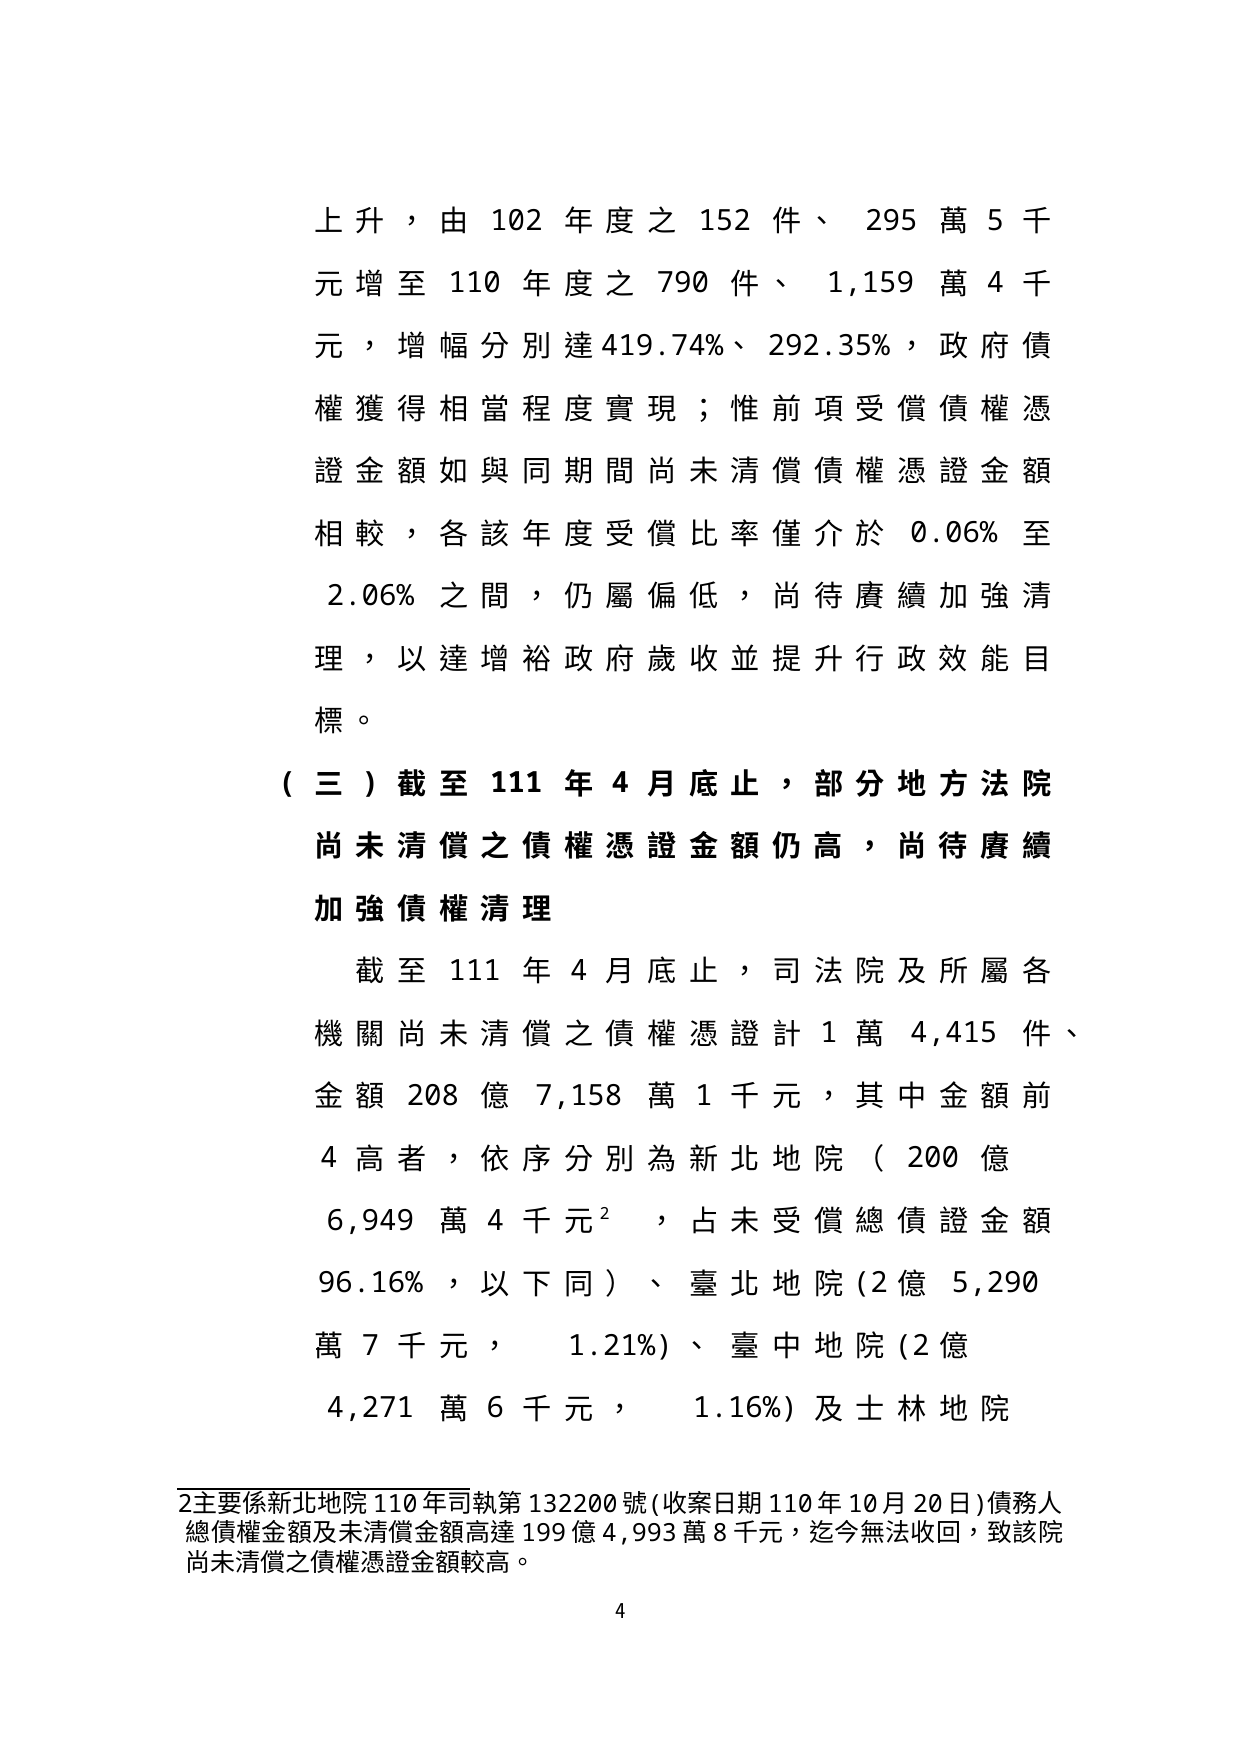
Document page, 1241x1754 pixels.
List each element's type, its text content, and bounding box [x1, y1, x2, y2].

text 主要係新北地院110年司執第132200號(收案日期110年10月20日)債務人總債權金額及未清償金額高達199億4,993萬8千元，迄今無法收回，致該院尚未清償之債權憑證金額較高。 [177, 1489, 1063, 1577]
text 上升，由102年度之152件、295萬5千元增至110年度之790件、1,159萬4千元，增幅分別達419.74%、292.35%，政府債權獲得相當程度實現；惟前項受償債權憑證金額如與同期間尚未清償債權憑證金額相較，各該年度受償比率僅介於0.06%至2.06%之間，仍屬偏低，尚待賡續加強清理，以達增裕政府歲收並提升行政效能目標。 [271, 177, 1058, 740]
text 截至111年4月底止，司法院及所屬各機關尚未清償之債權憑證計1萬4,415件、金額208億7,158萬1千元，其中金額前4高者，依序分別為新北地院（200億6,949萬4千元，占未受償總債證金額96.16%，以下同）、臺北地院(2億5,290萬7千元， 1.21%)、臺中地院(2億4,271萬6千元， 1.16%)及士林地院(6,921萬1千元，0.33%)，顯示部分地方法院尚未清償之債權憑證金額及占比仍高，尚待賡續積極辦理催繳。 [271, 927, 1058, 1427]
text (三)截至111年4月底止，部分地方法院尚未清償之債權憑證金額仍高，尚待賡續加強債權清理 [242, 740, 1058, 927]
